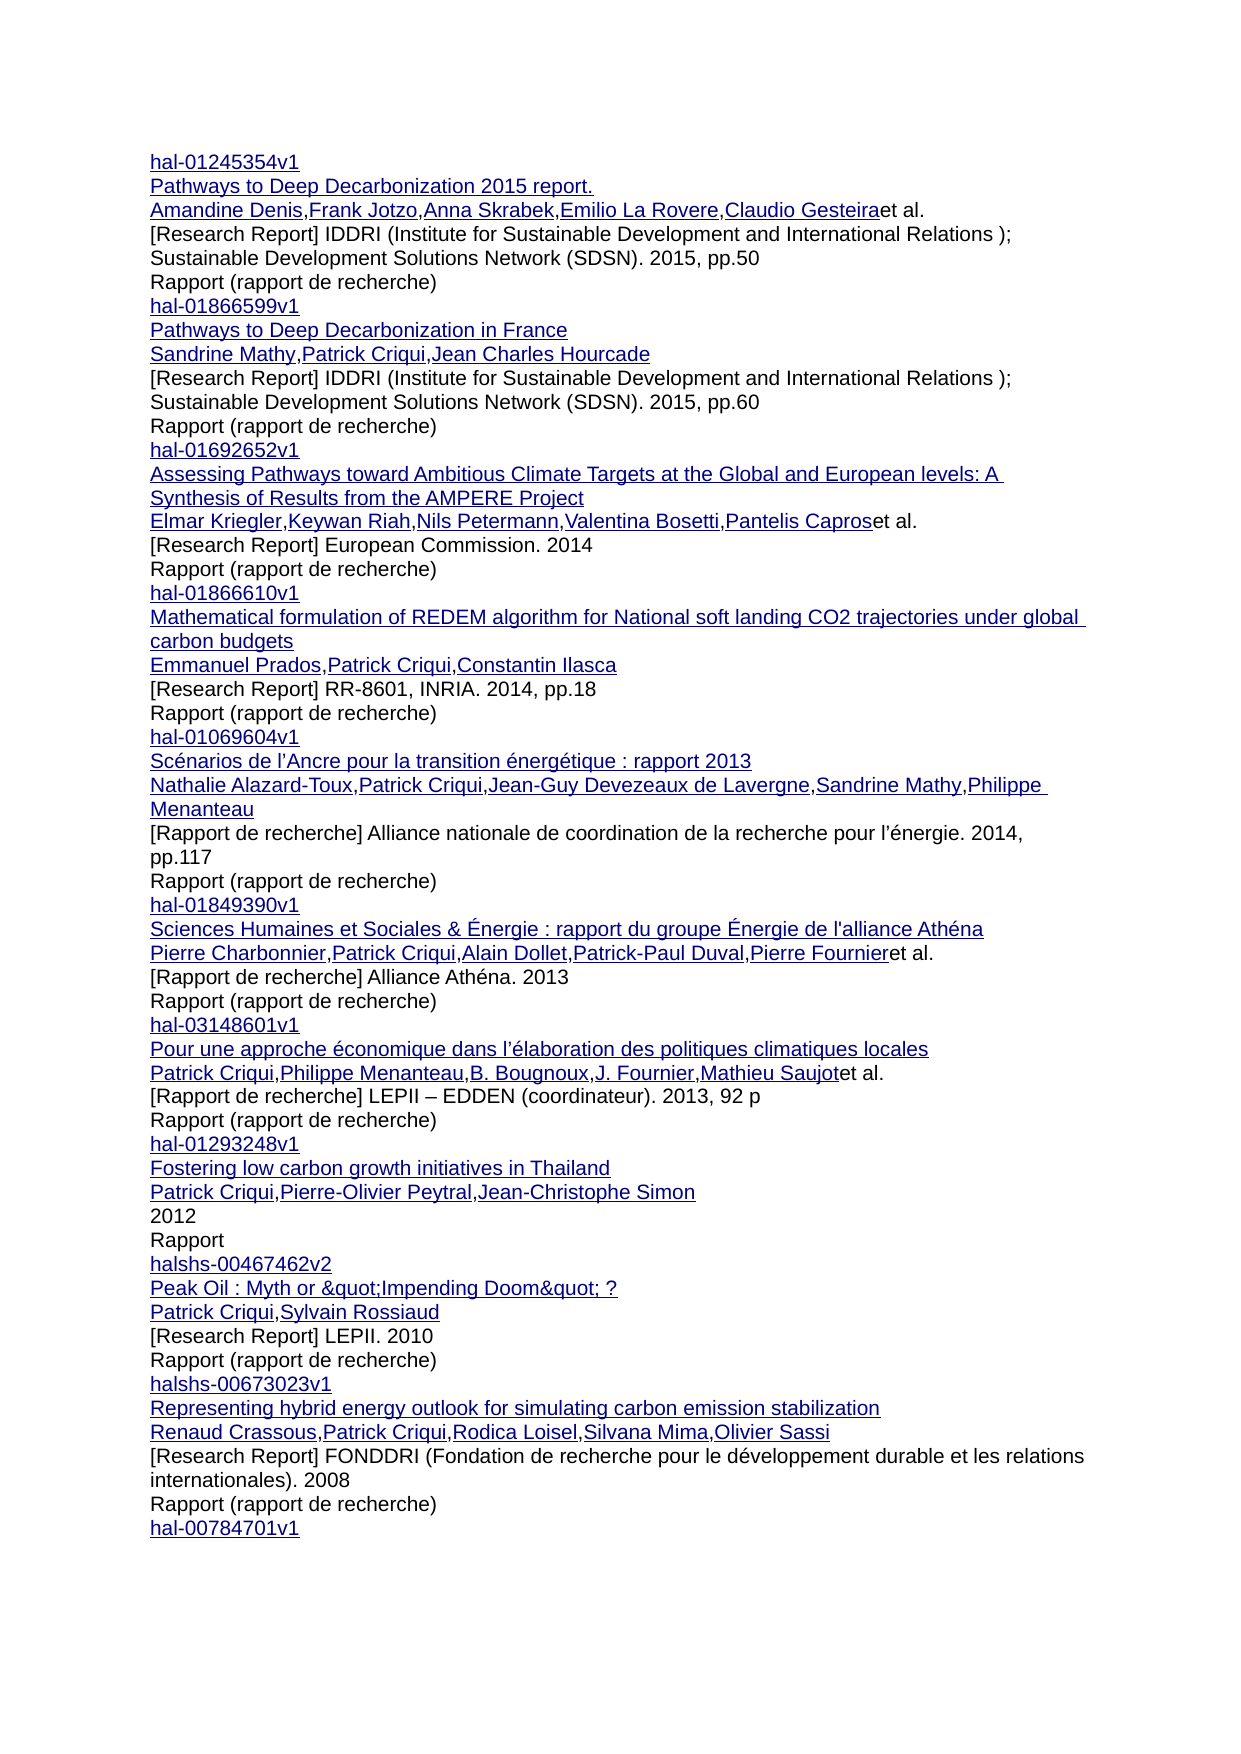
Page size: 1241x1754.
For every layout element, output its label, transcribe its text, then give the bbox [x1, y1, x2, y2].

table_cell Fostering low carbon growth initiatives in Thailand Patrick Criqui,Pierre-Olivier Peytral,Jean-Christophe Simon 2012 Rapport halshs-00467462v2 [150, 1156, 1090, 1276]
table_cell Peak Oil : Myth or &quot;Impending Doom&quot; ? Patrick Criqui,Sylvain Rossiaud [Research Report] LEPII. 2010 Rapport (rapport de recherche) halshs-00673023v1 [150, 1276, 1090, 1396]
table_cell Sciences Humaines et Sociales & Énergie : rapport du groupe Énergie de l'alliance Athéna Pierre Charbonnier,Patrick Criqui,Alain Dollet,Patrick-Paul Duval,Pierre Fournieret al. [Rapport de recherche] Alliance Athéna. 2013 Rapport (rapport de recherche) hal-03148601v1 [150, 917, 1090, 1036]
table_cell Pour une approche économique dans l’élaboration des politiques climatiques locales Patrick Criqui,Philippe Menanteau,B. Bougnoux,J. Fournier,Mathieu Saujotet al. [Rapport de recherche] LEPII – EDDEN (coordinateur). 2013, 92 p Rapport (rapport de recherche) hal-01293248v1 [150, 1036, 1090, 1156]
table_cell Scénarios de l’Ancre pour la transition énergétique : rapport 2013 Nathalie Alazard-Toux,Patrick Criqui,Jean-Guy Devezeaux de Lavergne,Sandrine Mathy,Philippe Menanteau [Rapport de recherche] Alliance nationale de coordination de la recherche pour l’énergie. 2014, pp.117 Rapport (rapport de recherche) hal-01849390v1 [150, 749, 1090, 917]
table_cell The INDC counter, aggregation of national contributrions and 2°C trajectories Hélène Benveniste,Patrick Criqui,Olivier Boucher,Francois-Marie Breon,Céline Guivarchet al. [Research Report] 32, Institut Pierre Simon Laplace, Climate Modelling Center Scientific Note. 2015, 73 p Rapport (rapport de recherche) hal-01245354v1 [150, 150, 1090, 174]
table_cell Mathematical formulation of REDEM algorithm for National soft landing CO2 trajectories under global carbon budgets Emmanuel Prados,Patrick Criqui,Constantin Ilasca [Research Report] RR-8601, INRIA. 2014, pp.18 Rapport (rapport de recherche) hal-01069604v1 [150, 605, 1090, 749]
table_cell Pathways to Deep Decarbonization 2015 report. Amandine Denis,Frank Jotzo,Anna Skrabek,Emilio La Rovere,Claudio Gesteiraet al. [Research Report] IDDRI (Institute for Sustainable Development and International Relations ); Sustainable Development Solutions Network (SDSN). 2015, pp.50 Rapport (rapport de recherche) hal-01866599v1 [150, 174, 1090, 318]
table_cell Assessing Pathways toward Ambitious Climate Targets at the Global and European levels: A Synthesis of Results from the AMPERE Project Elmar Kriegler,Keywan Riah,Nils Petermann,Valentina Bosetti,Pantelis Caproset al. [Research Report] European Commission. 2014 Rapport (rapport de recherche) hal-01866610v1 [150, 461, 1090, 605]
table_cell Pathways to Deep Decarbonization in France Sandrine Mathy,Patrick Criqui,Jean Charles Hourcade [Research Report] IDDRI (Institute for Sustainable Development and International Relations ); Sustainable Development Solutions Network (SDSN). 2015, pp.60 Rapport (rapport de recherche) hal-01692652v1 [150, 318, 1090, 461]
table_cell Representing hybrid energy outlook for simulating carbon emission stabilization Renaud Crassous,Patrick Criqui,Rodica Loisel,Silvana Mima,Olivier Sassi [Research Report] FONDDRI (Fondation de recherche pour le développement durable et les relations internationales). 2008 Rapport (rapport de recherche) hal-00784701v1 [150, 1396, 1090, 1539]
